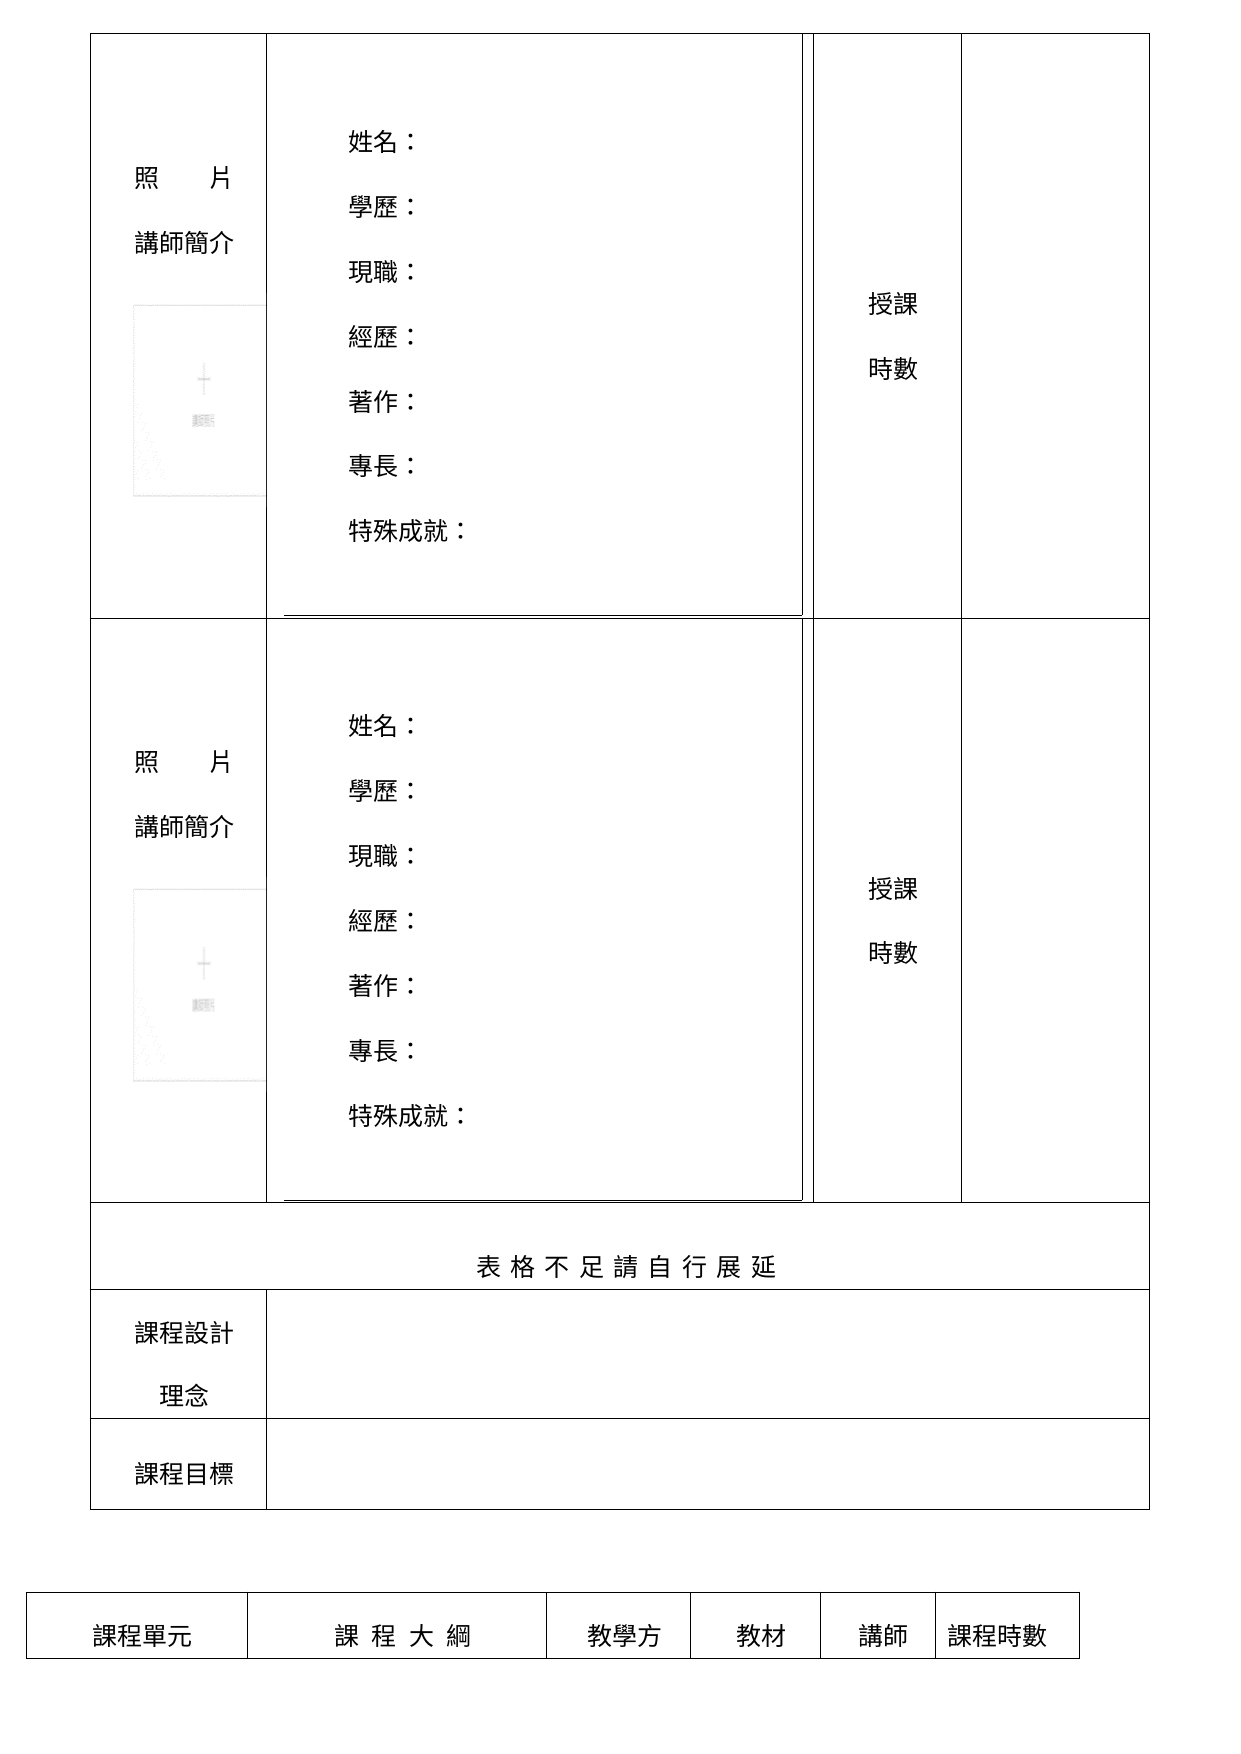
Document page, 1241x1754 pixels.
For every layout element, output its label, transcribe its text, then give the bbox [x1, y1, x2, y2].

table_cell 照 片 講師簡介 [91, 34, 266, 618]
table_cell 授課 時數 [814, 34, 961, 618]
table_cell [267, 1419, 1149, 1509]
table_cell 授課 時數 [814, 619, 961, 1202]
table_cell 課程設計理念 [91, 1290, 266, 1417]
table_cell [267, 1290, 1149, 1417]
table_header 課 程 大 綱 [248, 1593, 546, 1657]
table_header 教材 [691, 1593, 820, 1657]
table_header 課程時數 [936, 1593, 1079, 1657]
table_cell 姓名： 學歷： 現職： 經歷： 著作： 專長： 特殊成就： [267, 34, 813, 618]
table_cell [962, 619, 1149, 1202]
table_cell 表格不足請自行展延 [91, 1203, 1149, 1289]
table_header 課程單元 [27, 1593, 247, 1657]
table_header 教學方 [547, 1593, 690, 1657]
table_cell [962, 34, 1149, 618]
table_cell 姓名： 學歷： 現職： 經歷： 著作： 專長： 特殊成就： [267, 619, 813, 1202]
table_cell 照 片 講師簡介 [91, 619, 266, 1202]
table_header 講師 [821, 1593, 935, 1657]
table_cell 課程目標 [91, 1419, 266, 1509]
